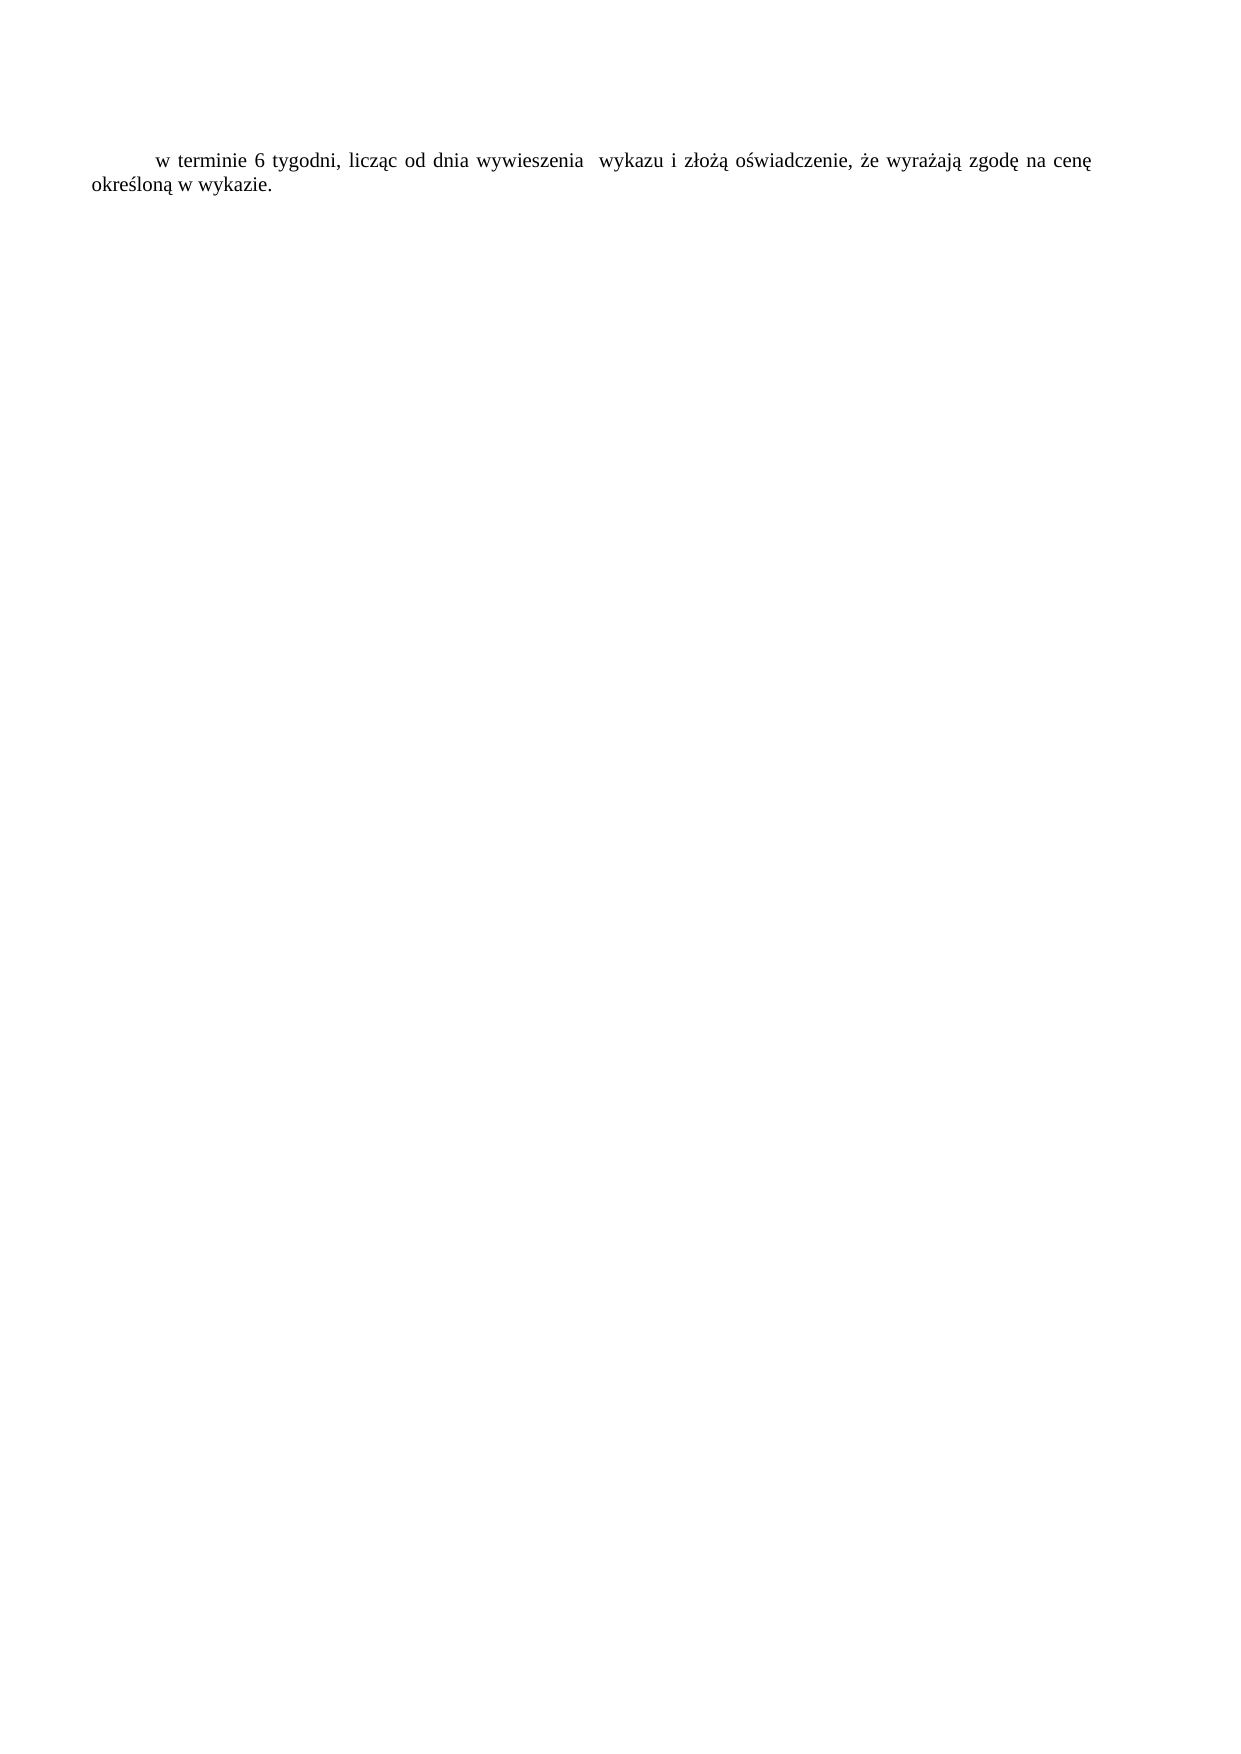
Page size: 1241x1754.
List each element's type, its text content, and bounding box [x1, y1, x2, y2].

text w terminie 6 tygodni, licząc od dnia wywieszenia wykazu i złożą oświadczenie, że wyrażają zgodę na cenę określoną w wykazie. [91, 148, 1092, 196]
